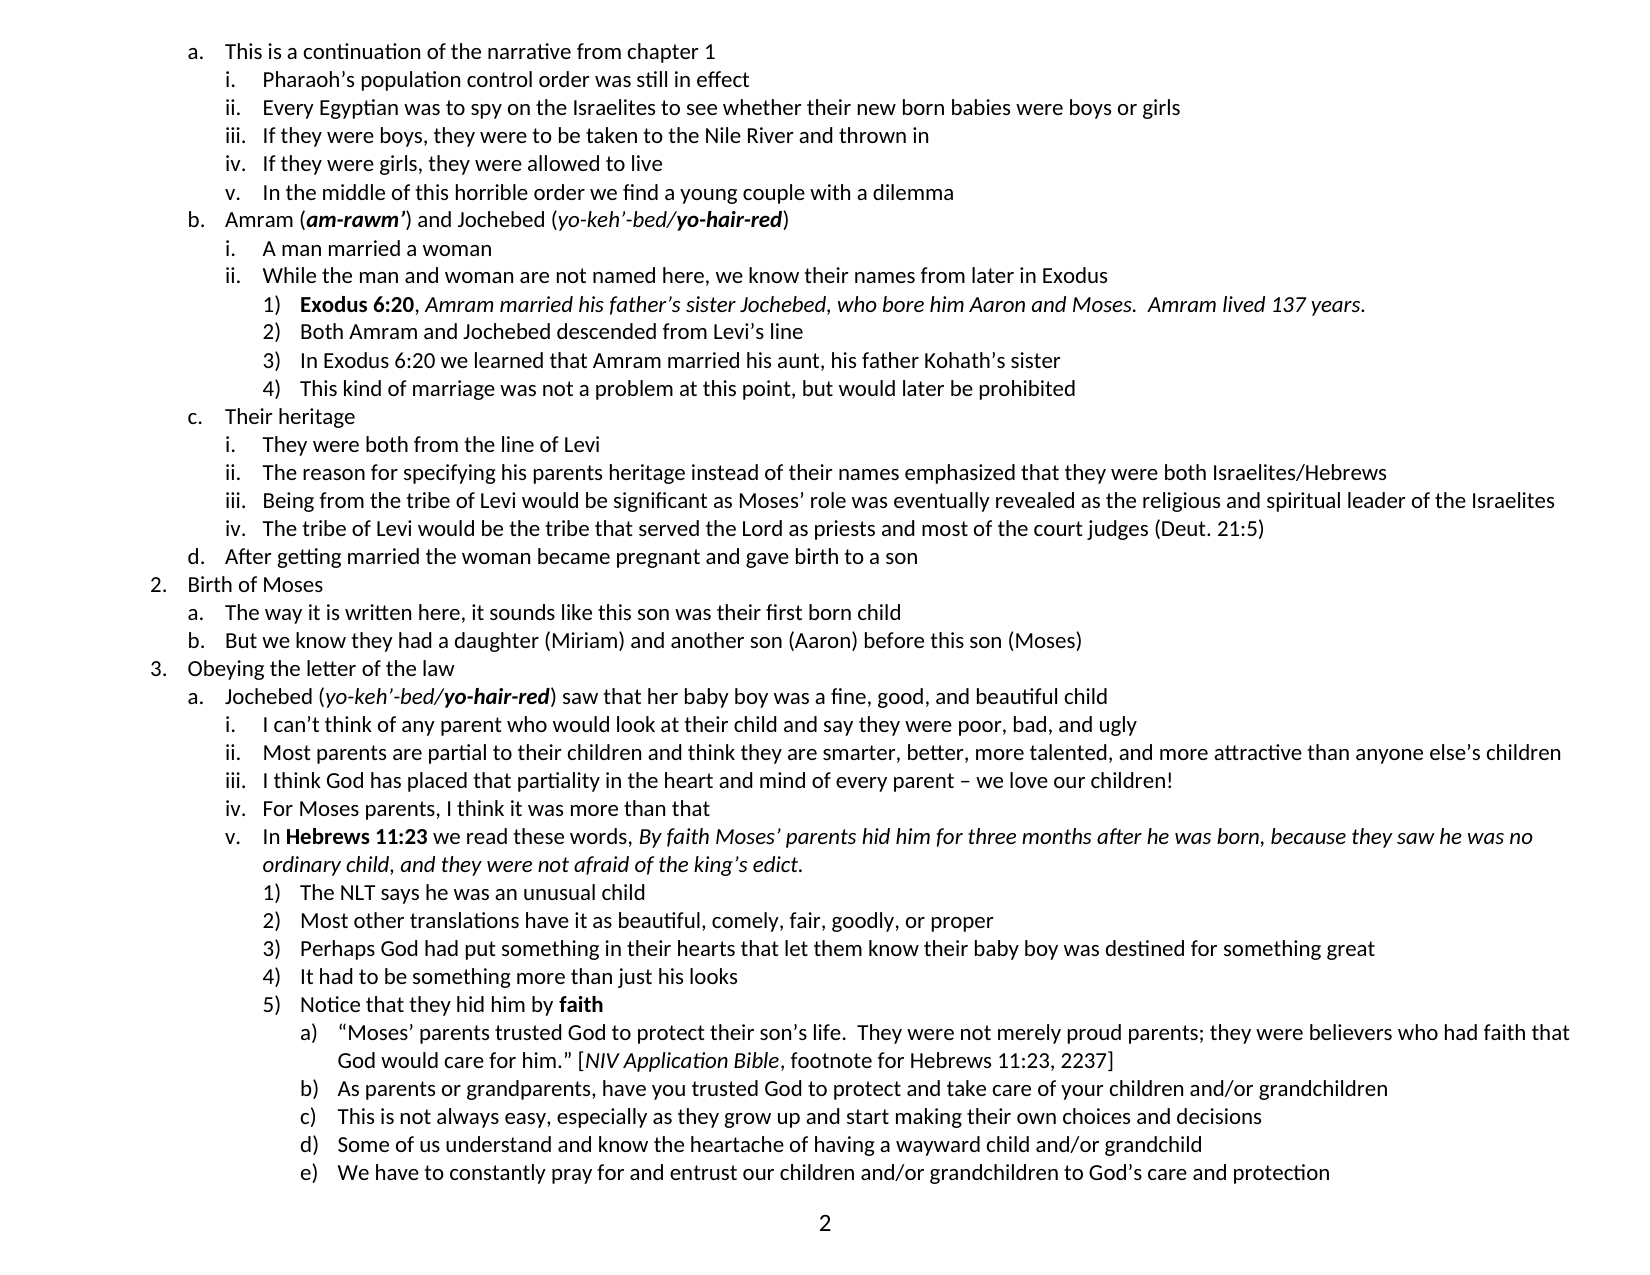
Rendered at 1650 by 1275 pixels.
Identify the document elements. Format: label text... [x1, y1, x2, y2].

list Their heritage [187, 402, 1612, 430]
list Notice that they hid him by faith [262, 990, 1612, 1018]
list Most parents are partial to their children and think they are smarter, better, more talented, and more attractive than anyone else’s children [225, 738, 1612, 766]
list While the man and woman are not named here, we know their names from later in Exodus [225, 262, 1612, 290]
list Obeying the letter of the law [150, 654, 1612, 682]
list In the middle of this horrible order we find a young couple with a dilemma [225, 178, 1612, 206]
list But we know they had a daughter (Miriam) and another son (Aaron) before this son (Moses) [187, 626, 1612, 654]
list Exodus 6:20, Amram married his father’s sister Jochebed, who bore him Aaron and Moses. Amram lived 137 years. [262, 290, 1612, 318]
list In Exodus 6:20 we learned that Amram married his aunt, his father Kohath’s sister [262, 346, 1612, 374]
list Amram (am-rawm’) and Jochebed (yo-keh’-bed/yo-hair-red) [187, 206, 1612, 234]
list Every Egyptian was to spy on the Israelites to see whether their new born babies were boys or girls [225, 93, 1612, 122]
list Pharaoh’s population control order was still in effect [225, 66, 1612, 93]
list I can’t think of any parent who would look at their child and say they were poor, bad, and ugly [225, 710, 1612, 738]
list Jochebed (yo-keh’-bed/yo-hair-red) saw that her baby boy was a fine, good, and beautiful child [187, 682, 1612, 710]
list It had to be something more than just his looks [262, 962, 1612, 990]
list “Moses’ parents trusted God to protect their son’s life. They were not merely proud parents; they were believers who had faith that God would care for him.” [NIV Application Bible, footnote for Hebrews 11:23, 2237] [300, 1018, 1612, 1074]
list After getting married the woman became pregnant and gave birth to a son [187, 542, 1612, 570]
list The way it is written here, it sounds like this son was their first born child [187, 598, 1612, 626]
list In Hebrews 11:23 we read these words, By faith Moses’ parents hid him for three months after he was born, because they saw he was no ordinary child, and they were not afraid of the king’s edict. [225, 822, 1612, 878]
list If they were boys, they were to be taken to the Nile River and thrown in [225, 122, 1612, 149]
list I think God has placed that partiality in the heart and mind of every parent – we love our children! [225, 766, 1612, 794]
list Most other translations have it as beautiful, comely, fair, goodly, or proper [262, 906, 1612, 934]
list The tribe of Levi would be the tribe that served the Lord as priests and most of the court judges (Deut. 21:5) [225, 514, 1612, 542]
list Birth of Moses [150, 570, 1612, 598]
list This is a continuation of the narrative from chapter 1 [187, 37, 1612, 66]
list This is not always easy, especially as they grow up and start making their own choices and decisions [300, 1102, 1612, 1130]
list Both Amram and Jochebed descended from Levi’s line [262, 318, 1612, 346]
list A man married a woman [225, 234, 1612, 262]
list Some of us understand and know the heartache of having a wayward child and/or grandchild [300, 1130, 1612, 1158]
list This kind of marriage was not a problem at this point, but would later be prohibited [262, 374, 1612, 402]
list As parents or grandparents, have you trusted God to protect and take care of your children and/or grandchildren [300, 1074, 1612, 1102]
list If they were girls, they were allowed to live [225, 149, 1612, 178]
list The NLT says he was an unusual child [262, 878, 1612, 906]
list They were both from the line of Levi [225, 430, 1612, 458]
list We have to constantly pray for and entrust our children and/or grandchildren to God’s care and protection [300, 1158, 1612, 1186]
list For Moses parents, I think it was more than that [225, 794, 1612, 822]
list Perhaps God had put something in their hearts that let them know their baby boy was destined for something great [262, 934, 1612, 962]
list The reason for specifying his parents heritage instead of their names emphasized that they were both Israelites/Hebrews [225, 458, 1612, 486]
list Being from the tribe of Levi would be significant as Moses’ role was eventually revealed as the religious and spiritual leader of the Israelites [225, 486, 1612, 514]
